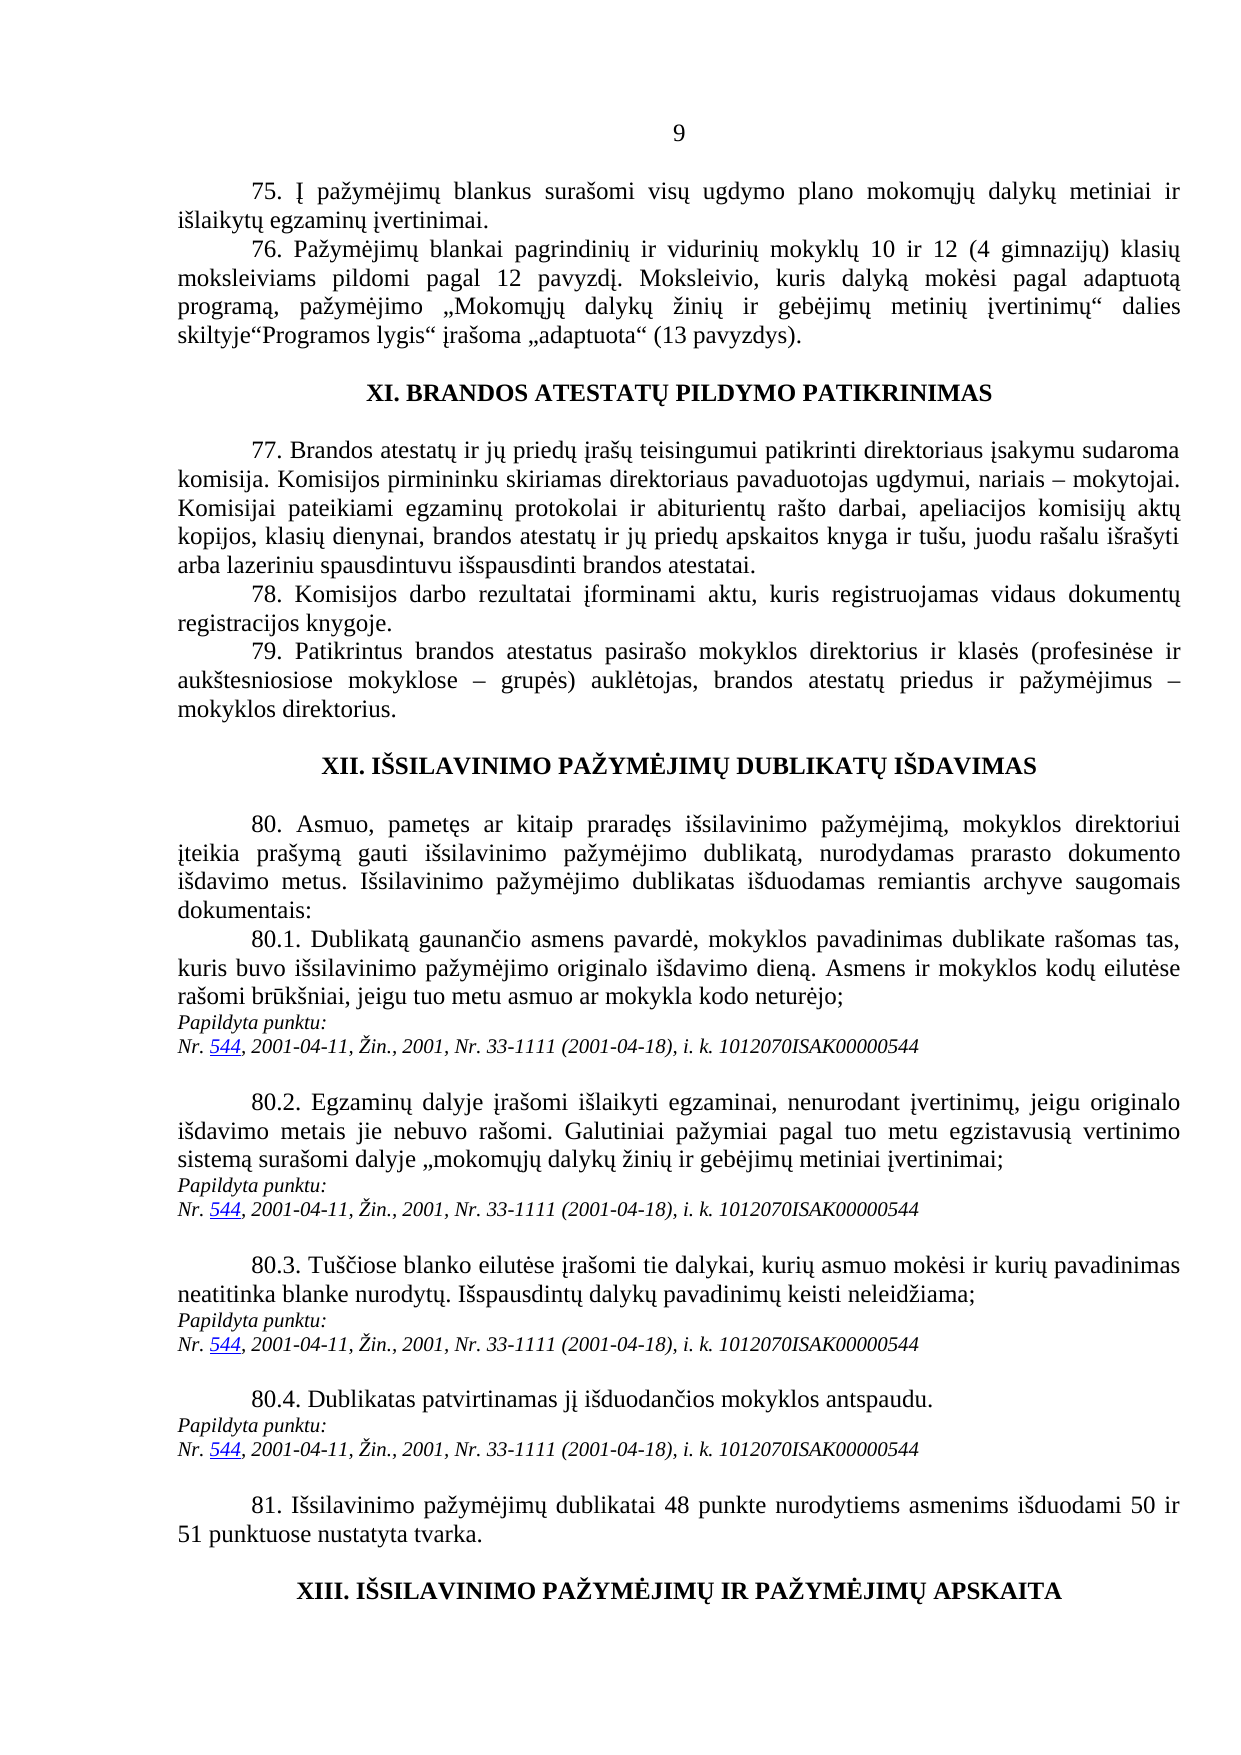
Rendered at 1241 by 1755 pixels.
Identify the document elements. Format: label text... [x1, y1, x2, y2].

text XIII. IŠSILAVINIMO PAŽYMĖJIMŲ IR PAŽYMĖJIMŲ APSKAITA [177, 1576, 1181, 1605]
text 76. Pažymėjimų blankai pagrindinių ir vidurinių mokyklų 10 ir 12 (4 gimnazijų) klasių moksleiviams pildomi pagal 12 pavyzdį. Moksleivio, kuris dalyką mokėsi pagal adaptuotą programą, pažymėjimo „Mokomųjų dalykų žinių ir gebėjimų metinių įvertinimų“ dalies skiltyje“Programos lygis“ įrašoma „adaptuota“ (13 pavyzdys). [177, 234, 1181, 349]
text 80.3. Tuščiose blanko eilutėse įrašomi tie dalykai, kurių asmuo mokėsi ir kurių pavadinimas neatitinka blanke nurodytų. Išspausdintų dalykų pavadinimų keisti neleidžiama; [177, 1250, 1181, 1308]
text 78. Komisijos darbo rezultatai įforminami aktu, kuris registruojamas vidaus dokumentų registracijos knygoje. [177, 579, 1181, 636]
text 81. Išsilavinimo pažymėjimų dublikatai 48 punkte nurodytiems asmenims išduodami 50 ir 51 punktuose nustatyta tvarka. [177, 1490, 1181, 1548]
text 75. Į pažymėjimų blankus surašomi visų ugdymo plano mokomųjų dalykų metiniai ir išlaikytų egzaminų įvertinimai. [177, 176, 1181, 234]
text Nr. 544, 2001-04-11, Žin., 2001, Nr. 33-1111 (2001-04-18), i. k. 1012070ISAK00000544 [177, 1034, 1181, 1058]
text XII. IŠSILAVINIMO PAŽYMĖJIMŲ DUBLIKATŲ IŠDAVIMAS [177, 751, 1181, 780]
text Papildyta punktu: [177, 1308, 1181, 1332]
text 80. Asmuo, pametęs ar kitaip praradęs išsilavinimo pažymėjimą, mokyklos direktoriui įteikia prašymą gauti išsilavinimo pažymėjimo dublikatą, nurodydamas prarasto dokumento išdavimo metus. Išsilavinimo pažymėjimo dublikatas išduodamas remiantis archyve saugomais dokumentais: [177, 809, 1181, 924]
text XI. BRANDOS ATESTATŲ PILDYMO PATIKRINIMAS [177, 378, 1181, 406]
text Papildyta punktu: [177, 1173, 1181, 1197]
text 80.2. Egzaminų dalyje įrašomi išlaikyti egzaminai, nenurodant įvertinimų, jeigu originalo išdavimo metais jie nebuvo rašomi. Galutiniai pažymiai pagal tuo metu egzistavusią vertinimo sistemą surašomi dalyje „mokomųjų dalykų žinių ir gebėjimų metiniai įvertinimai; [177, 1087, 1181, 1173]
text Nr. 544, 2001-04-11, Žin., 2001, Nr. 33-1111 (2001-04-18), i. k. 1012070ISAK00000544 [177, 1437, 1181, 1461]
text Nr. 544, 2001-04-11, Žin., 2001, Nr. 33-1111 (2001-04-18), i. k. 1012070ISAK00000544 [177, 1332, 1181, 1356]
text 80.1. Dublikatą gaunančio asmens pavardė, mokyklos pavadinimas dublikate rašomas tas, kuris buvo išsilavinimo pažymėjimo originalo išdavimo dieną. Asmens ir mokyklos kodų eilutėse rašomi brūkšniai, jeigu tuo metu asmuo ar mokykla kodo neturėjo; [177, 924, 1181, 1010]
text 79. Patikrintus brandos atestatus pasirašo mokyklos direktorius ir klasės (profesinėse ir aukštesniosiose mokyklose – grupės) auklėtojas, brandos atestatų priedus ir pažymėjimus – mokyklos direktorius. [177, 636, 1181, 723]
text 80.4. Dublikatas patvirtinamas jį išduodančios mokyklos antspaudu. [177, 1384, 1181, 1413]
text Papildyta punktu: [177, 1010, 1181, 1034]
text Papildyta punktu: [177, 1413, 1181, 1437]
text Nr. 544, 2001-04-11, Žin., 2001, Nr. 33-1111 (2001-04-18), i. k. 1012070ISAK00000544 [177, 1197, 1181, 1221]
text 77. Brandos atestatų ir jų priedų įrašų teisingumui patikrinti direktoriaus įsakymu sudaroma komisija. Komisijos pirmininku skiriamas direktoriaus pavaduotojas ugdymui, nariais – mokytojai. Komisijai pateikiami egzaminų protokolai ir abiturientų rašto darbai, apeliacijos komisijų aktų kopijos, klasių dienynai, brandos atestatų ir jų priedų apskaitos knyga ir tušu, juodu rašalu išrašyti arba lazeriniu spausdintuvu išspausdinti brandos atestatai. [177, 435, 1181, 579]
